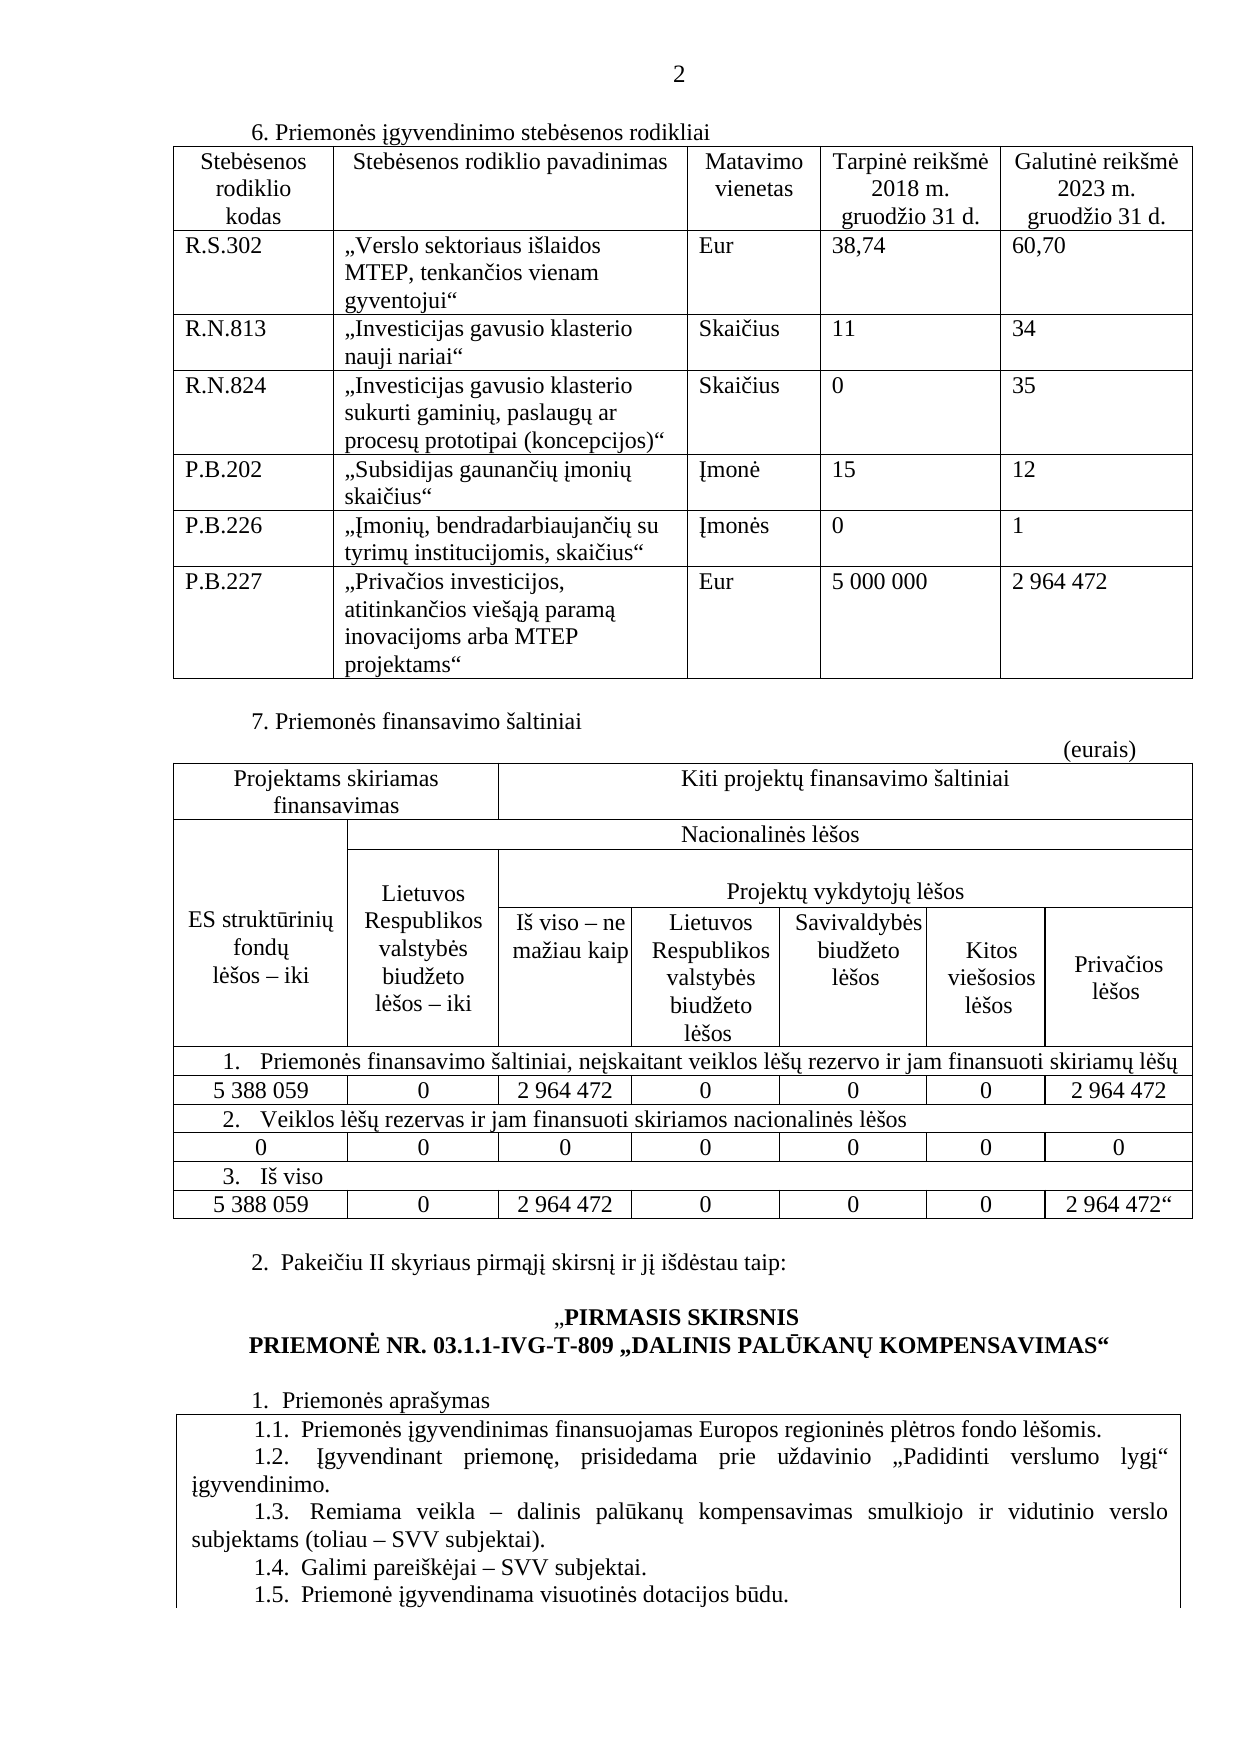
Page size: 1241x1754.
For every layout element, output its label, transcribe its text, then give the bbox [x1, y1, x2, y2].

table_cell 5 388 059 [174, 1191, 347, 1218]
table_cell 60,70 [1001, 231, 1192, 313]
table_cell 0 [780, 1191, 926, 1218]
table_cell 0 [348, 1191, 498, 1218]
table_cell 1. Priemonės finansavimo šaltiniai, neįskaitant veiklos lėšų rezervo ir jam finansuoti skiriamų lėšų [174, 1047, 1192, 1075]
table_cell 5 388 059 [174, 1076, 347, 1103]
table_cell ES struktūrinių fondų lėšos – iki [174, 820, 347, 1046]
table_cell 12 [1001, 455, 1192, 510]
table_cell Lietuvos Respublikos valstybės biudžeto lėšos [632, 908, 779, 1046]
table_cell 35 [1001, 371, 1192, 453]
table_cell P.B.226 [174, 511, 333, 566]
table_header Stebėsenos rodiklio kodas [174, 147, 333, 229]
text 6. Priemonės įgyvendinimo stebėsenos rodikliai [177, 118, 1181, 146]
table_header Kiti projektų finansavimo šaltiniai [499, 764, 1192, 819]
table_cell „Subsidijas gaunančių įmonių skaičius“ [334, 455, 687, 510]
table_cell 2 964 472“ [1046, 1191, 1192, 1218]
table_header Stebėsenos rodiklio pavadinimas [334, 147, 687, 229]
table_cell Skaičius [688, 371, 820, 453]
table_cell Įmonės [688, 511, 820, 566]
table_cell 0 [632, 1191, 779, 1218]
table_header Tarpinė reikšmė 2018 m. gruodžio 31 d. [821, 147, 1000, 229]
table_cell Kitos viešosios lėšos [927, 908, 1044, 1046]
table_cell 0 [174, 1133, 347, 1161]
table_cell 0 [1046, 1133, 1192, 1161]
table_cell 38,74 [821, 231, 1000, 313]
table_cell Skaičius [688, 315, 820, 370]
table_cell 0 [348, 1133, 498, 1161]
table_cell 2 964 472 [499, 1076, 631, 1103]
table_cell „Įmonių, bendradarbiaujančių su tyrimų institucijomis, skaičius“ [334, 511, 687, 566]
text 1. Priemonės aprašymas [251, 1386, 1181, 1413]
table_cell 0 [927, 1191, 1044, 1218]
table_cell P.B.227 [174, 567, 333, 677]
table_cell 0 [821, 371, 1000, 453]
table_cell 2 964 472 [499, 1191, 631, 1218]
table_cell 1.4. Galimi pareiškėjai – SVV subjektai. 1.5. Priemonė įgyvendinama visuotinės dotacijos būdu. [177, 1553, 1180, 1608]
table_cell 0 [632, 1133, 779, 1161]
text „PIRMASIS SKIRSNIS [177, 1303, 1181, 1331]
text PRIEMONĖ NR. 03.1.1-IVG-T-809 „DALINIS PALŪKANŲ KOMPENSAVIMAS“ [177, 1331, 1181, 1358]
table_cell 0 [632, 1076, 779, 1103]
table_cell „Verslo sektoriaus išlaidos MTEP, tenkančios vienam gyventojui“ [334, 231, 687, 313]
table_cell „Investicijas gavusio klasterio sukurti gaminių, paslaugų ar procesų prototipai (koncepcijos)“ [334, 371, 687, 453]
table_cell 34 [1001, 315, 1192, 370]
table_cell Projektų vykdytojų lėšos [499, 850, 1192, 907]
table_cell R.N.824 [174, 371, 333, 453]
table_cell 15 [821, 455, 1000, 510]
table_cell 1.3. Remiama veikla – dalinis palūkanų kompensavimas smulkiojo ir vidutinio verslo subjektams (toliau – SVV subjektai). [177, 1498, 1180, 1553]
table_cell 0 [821, 511, 1000, 566]
table_cell Savivaldybės biudžeto lėšos [780, 908, 926, 1046]
table_cell „Investicijas gavusio klasterio nauji nariai“ [334, 315, 687, 370]
table_header Matavimo vienetas [688, 147, 820, 229]
table_cell 0 [780, 1133, 926, 1161]
table_cell 1.2. Įgyvendinant priemonę, prisidedama prie uždavinio „Padidinti verslumo lygį“ įgyvendinimo. [177, 1442, 1180, 1497]
table_cell Iš viso – ne mažiau kaip [499, 908, 631, 1046]
table_cell P.B.202 [174, 455, 333, 510]
table_cell 3. Iš viso [174, 1162, 1192, 1189]
table_cell 0 [780, 1076, 926, 1103]
table_cell 2 964 472 [1001, 567, 1192, 677]
table_cell R.N.813 [174, 315, 333, 370]
table_header 1.1. Priemonės įgyvendinimas finansuojamas Europos regioninės plėtros fondo lėšomis. [177, 1415, 1180, 1442]
table_cell 0 [348, 1076, 498, 1103]
table_cell 2 964 472 [1046, 1076, 1192, 1103]
table_cell „Privačios investicijos, atitinkančios viešąją paramą inovacijoms arba MTEP projektams“ [334, 567, 687, 677]
table_cell 11 [821, 315, 1000, 370]
text 2. Pakeičiu II skyriaus pirmąjį skirsnį ir jį išdėstau taip: [251, 1248, 1181, 1276]
text (eurais) [177, 735, 1181, 762]
table_header Projektams skiriamas finansavimas [174, 764, 498, 819]
table_cell Lietuvos Respublikos valstybės biudžeto lėšos – iki [348, 850, 498, 1046]
table_cell R.S.302 [174, 231, 333, 313]
table_cell 2. Veiklos lėšų rezervas ir jam finansuoti skiriamos nacionalinės lėšos [174, 1105, 1192, 1132]
table_cell Įmonė [688, 455, 820, 510]
table_cell 1 [1001, 511, 1192, 566]
table_cell Privačios lėšos [1046, 908, 1192, 1046]
table_cell 0 [927, 1133, 1044, 1161]
table_cell Nacionalinės lėšos [348, 820, 1192, 849]
text 7. Priemonės finansavimo šaltiniai [177, 707, 1181, 735]
table_cell Eur [688, 567, 820, 677]
table_cell 0 [499, 1133, 631, 1161]
table_header Galutinė reikšmė 2023 m. gruodžio 31 d. [1001, 147, 1192, 229]
table_cell 0 [927, 1076, 1044, 1103]
table_cell Eur [688, 231, 820, 313]
table_cell 5 000 000 [821, 567, 1000, 677]
